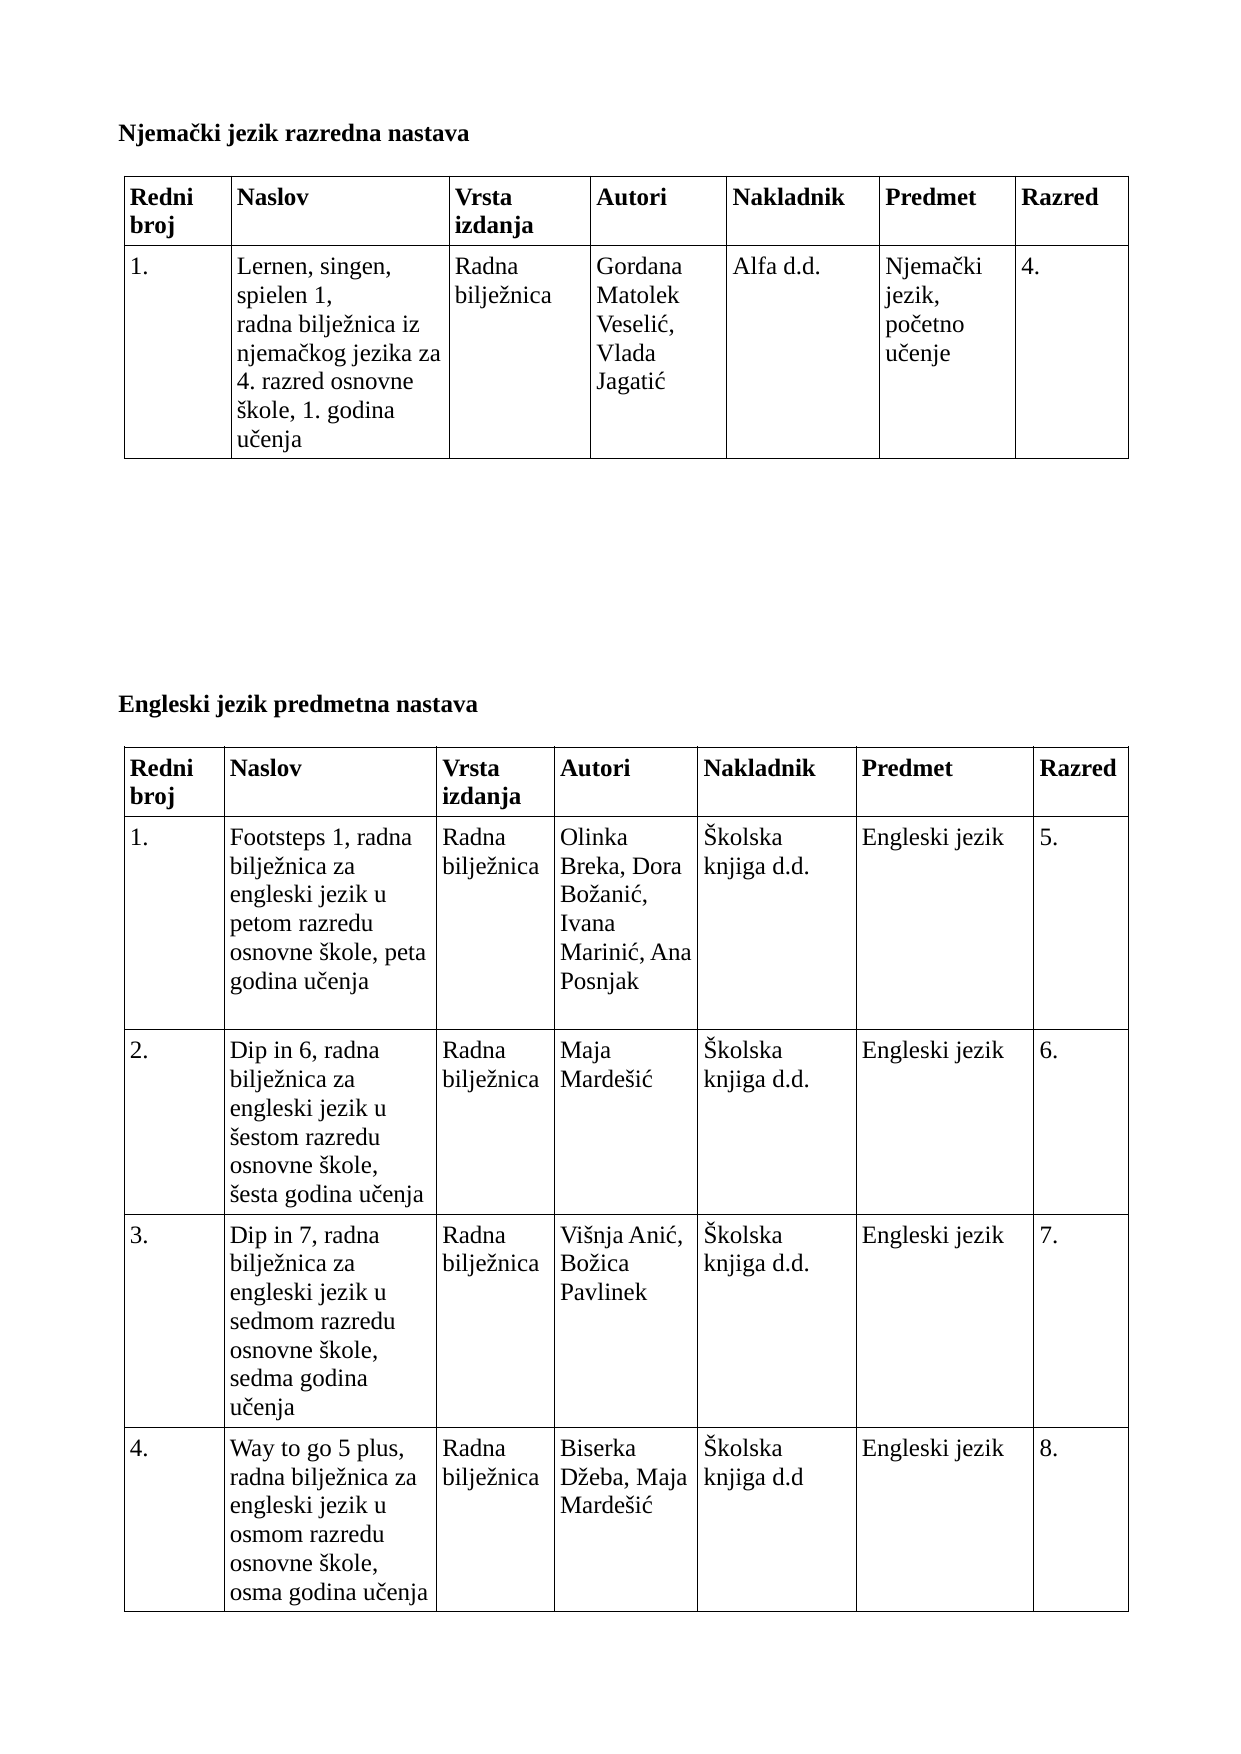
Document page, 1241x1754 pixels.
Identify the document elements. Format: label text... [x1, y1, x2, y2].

table_cell Engleski jezik [857, 1215, 1033, 1427]
table_header Nakladnik [727, 177, 879, 245]
table_cell 7. [1034, 1215, 1128, 1427]
table_header Naslov [232, 177, 449, 245]
table_header Predmet [880, 177, 1015, 245]
table_header Autori [591, 177, 726, 245]
table_header Predmet [857, 748, 1033, 816]
table_cell Radna bilježnica [437, 817, 554, 1029]
text Njemački jezik razredna nastava [118, 118, 1122, 147]
table_header Vrsta izdanja [450, 177, 590, 245]
table_cell Engleski jezik [857, 1030, 1033, 1213]
table_header Nakladnik [698, 748, 856, 816]
table_header Razred [1034, 748, 1128, 816]
table_cell Gordana Matolek Veselić, Vlada Jagatić [591, 246, 726, 458]
table_cell 3. [125, 1215, 224, 1427]
table_header Redni broj [125, 177, 231, 245]
table_cell Alfa d.d. [727, 246, 879, 458]
table_cell 5. [1034, 817, 1128, 1029]
table_header Naslov [225, 748, 436, 816]
table_cell Njemački jezik, početno učenje [880, 246, 1015, 458]
table_cell 4. [1016, 246, 1128, 458]
table_cell Engleski jezik [857, 817, 1033, 1029]
table_cell 4. [125, 1428, 224, 1611]
table_cell Školska knjiga d.d. [698, 1215, 856, 1427]
table_cell Way to go 5 plus, radna bilježnica za engleski jezik u osmom razredu osnovne škole, osma godina učenja [225, 1428, 436, 1611]
table_header Redni broj [125, 748, 224, 816]
text Engleski jezik predmetna nastava [118, 689, 1122, 718]
table_cell Biserka Džeba, Maja Mardešić [555, 1428, 697, 1611]
table_cell Footsteps 1, radna bilježnica za engleski jezik u petom razredu osnovne škole, peta godina učenja [225, 817, 436, 1029]
table_header Vrsta izdanja [437, 748, 554, 816]
table_cell 1. [125, 246, 231, 458]
table_cell Radna bilježnica [437, 1215, 554, 1427]
table_cell 8. [1034, 1428, 1128, 1611]
table_cell Olinka Breka, Dora Božanić, Ivana Marinić, Ana Posnjak [555, 817, 697, 1029]
table_cell 2. [125, 1030, 224, 1213]
table_cell Lernen, singen, spielen 1, radna bilježnica iz njemačkog jezika za 4. razred osnovne škole, 1. godina učenja [232, 246, 449, 458]
table_cell Engleski jezik [857, 1428, 1033, 1611]
table_cell Školska knjiga d.d. [698, 817, 856, 1029]
table_cell Višnja Anić, Božica Pavlinek [555, 1215, 697, 1427]
table_cell Dip in 6, radna bilježnica za engleski jezik u šestom razredu osnovne škole, šesta godina učenja [225, 1030, 436, 1213]
table_header Autori [555, 748, 697, 816]
table_cell Dip in 7, radna bilježnica za engleski jezik u sedmom razredu osnovne škole, sedma godina učenja [225, 1215, 436, 1427]
table_cell 6. [1034, 1030, 1128, 1213]
table_cell 1. [125, 817, 224, 1029]
table_cell Radna bilježnica [437, 1030, 554, 1213]
table_cell Radna bilježnica [450, 246, 590, 458]
table_cell Školska knjiga d.d [698, 1428, 856, 1611]
table_cell Maja Mardešić [555, 1030, 697, 1213]
table_cell Školska knjiga d.d. [698, 1030, 856, 1213]
table_cell Radna bilježnica [437, 1428, 554, 1611]
table_header Razred [1016, 177, 1128, 245]
